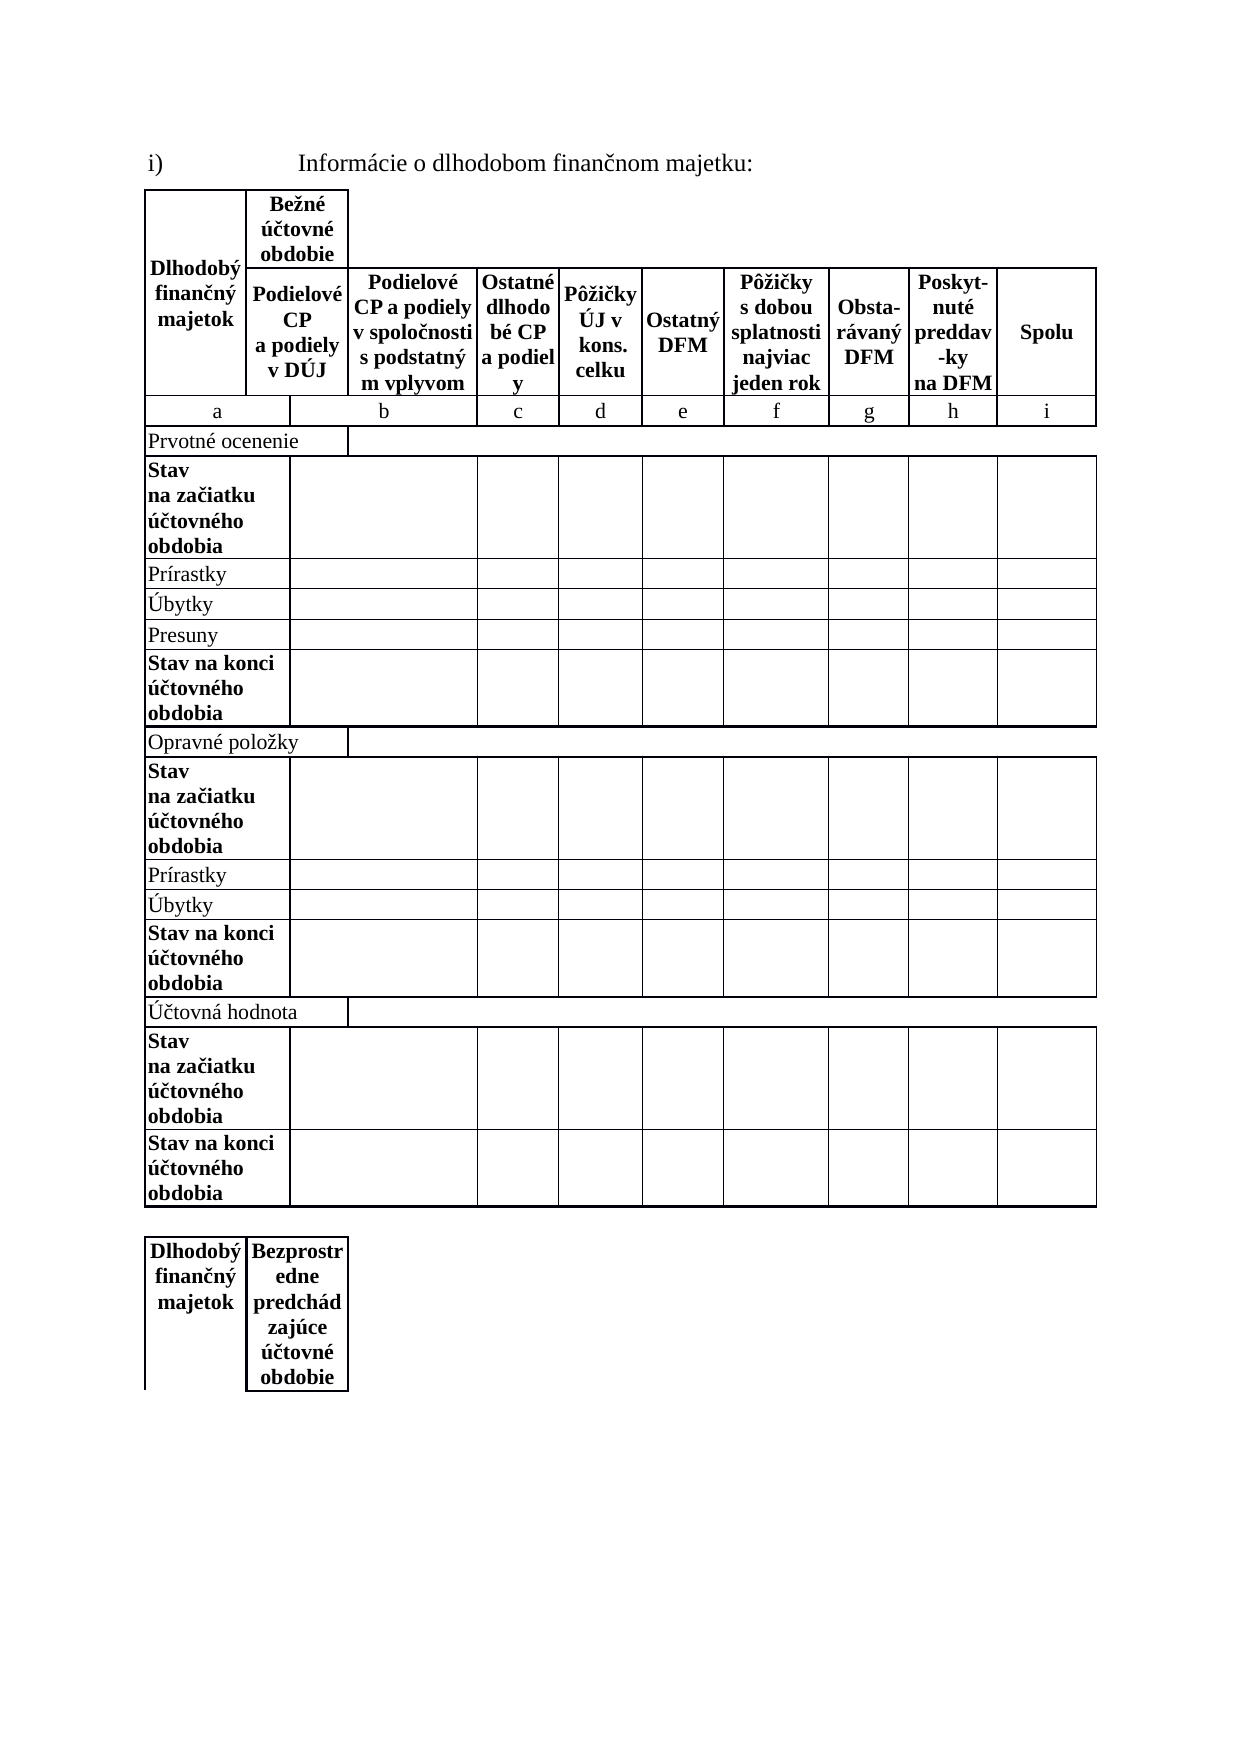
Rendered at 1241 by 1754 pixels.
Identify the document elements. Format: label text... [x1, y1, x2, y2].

table_cell [291, 457, 477, 558]
table_cell Úbytky [146, 890, 289, 919]
table_cell [478, 1028, 558, 1129]
table_cell [829, 1028, 908, 1129]
table_cell [291, 860, 477, 889]
table_cell [478, 890, 558, 919]
table_cell [478, 650, 558, 725]
table_cell [909, 1130, 997, 1205]
table_cell [291, 890, 477, 919]
table_cell Stav na začiatku účtovného obdobia [146, 1028, 289, 1129]
table_cell [909, 758, 997, 858]
table_cell [909, 860, 997, 889]
table_cell Stav na konci účtovného obdobia [146, 920, 289, 996]
table_cell [724, 559, 828, 588]
table_cell Poskyt-nuté preddav-ky na DFM [910, 269, 996, 395]
table_cell [998, 758, 1096, 858]
table_cell [909, 457, 997, 558]
table_cell [909, 589, 997, 618]
table_cell [349, 728, 1096, 756]
list Informácie o dlhodobom finančnom majetku: [148, 148, 1092, 176]
table_cell [724, 589, 828, 618]
table_cell [909, 559, 997, 588]
table_cell [724, 920, 828, 996]
table_cell [724, 1130, 828, 1205]
table_cell [643, 457, 723, 558]
table_cell Podielové CP a podiely v spoločnosti s podstatným vplyvom [349, 269, 476, 395]
table_cell Podielové CP a podiely v DÚJ [247, 269, 347, 395]
table_cell [829, 559, 908, 588]
table_cell [724, 860, 828, 889]
table_cell [478, 758, 558, 858]
table_cell [829, 620, 908, 649]
table_cell [291, 589, 477, 618]
table_cell [291, 559, 477, 588]
table_cell [909, 620, 997, 649]
table_cell [998, 890, 1096, 919]
table_cell [643, 758, 723, 858]
table_cell [643, 1028, 723, 1129]
table_cell [478, 1130, 558, 1205]
table_cell Ostatný DFM [643, 269, 723, 395]
table_cell [909, 890, 997, 919]
table_cell [829, 758, 908, 858]
table_cell Obsta-rávaný DFM [830, 269, 908, 395]
table_cell [909, 650, 997, 725]
table_cell Prírastky [146, 559, 289, 588]
table_cell [998, 559, 1096, 588]
table_cell [643, 920, 723, 996]
table_cell Spolu [998, 269, 1095, 395]
table_cell [724, 890, 828, 919]
table_header [349, 189, 1096, 267]
table_cell Ostatné dlhodobé CP a podiely [478, 269, 558, 395]
table_cell i [998, 396, 1095, 425]
table_cell [559, 1130, 642, 1205]
table_cell Presuny [146, 620, 289, 649]
table_cell [998, 1028, 1096, 1129]
table_cell [559, 589, 642, 618]
table_cell e [643, 396, 723, 425]
table_cell [291, 650, 477, 725]
table_cell [829, 890, 908, 919]
table_cell [291, 620, 477, 649]
table_cell [909, 1028, 997, 1129]
table_cell Stav na konci účtovného obdobia [146, 1130, 289, 1205]
table_cell Stav na začiatku účtovného obdobia [146, 758, 289, 858]
table_cell [643, 650, 723, 725]
table_cell [349, 427, 1096, 455]
table_cell [559, 559, 642, 588]
table_cell [478, 620, 558, 649]
table_cell [559, 890, 642, 919]
table_cell [559, 860, 642, 889]
table_cell [998, 620, 1096, 649]
table_cell [724, 457, 828, 558]
table_cell Účtovná hodnota [146, 998, 347, 1026]
table_cell [559, 1028, 642, 1129]
table_cell Opravné položky [146, 728, 347, 756]
table_cell b [291, 396, 476, 425]
table_cell [291, 1028, 477, 1129]
table_cell [724, 650, 828, 725]
table_cell Pôžičky s dobou splatnosti najviac jeden rok [725, 269, 828, 395]
table_cell [643, 589, 723, 618]
table_header Dlhodobý finančný majetok [146, 1238, 245, 1389]
table_cell [724, 758, 828, 858]
table_header [349, 1236, 1096, 1389]
table_cell [291, 1130, 477, 1205]
table_cell [998, 457, 1096, 558]
table_cell [643, 1130, 723, 1205]
table_cell [478, 589, 558, 618]
table_cell [478, 920, 558, 996]
table_cell [829, 457, 908, 558]
table_cell c [478, 396, 558, 425]
table_cell [829, 589, 908, 618]
table_cell [643, 890, 723, 919]
table_cell [559, 620, 642, 649]
table_cell [998, 650, 1096, 725]
table_cell a [146, 396, 289, 425]
table_cell [998, 589, 1096, 618]
table_cell f [725, 396, 828, 425]
table_cell [643, 860, 723, 889]
table_cell [291, 758, 477, 858]
table_cell [643, 559, 723, 588]
table_cell Stav na konci účtovného obdobia [146, 650, 289, 725]
table_cell Stav na začiatku účtovného obdobia [146, 457, 289, 558]
table_header Bežné účtovné obdobie [247, 191, 347, 267]
table_cell [829, 920, 908, 996]
table_cell Pôžičky ÚJ v kons. celku [560, 269, 641, 395]
table_cell [478, 457, 558, 558]
table_header Bezprostredne predchádzajúce účtovné obdobie [248, 1238, 347, 1389]
table_cell [909, 920, 997, 996]
table_cell Úbytky [146, 589, 289, 618]
table_cell [478, 860, 558, 889]
table_cell Prírastky [146, 860, 289, 889]
table_cell Prvotné ocenenie [146, 427, 347, 455]
table_cell [829, 1130, 908, 1205]
table_cell [998, 860, 1096, 889]
table_cell [724, 1028, 828, 1129]
table_cell [291, 920, 477, 996]
table_cell d [560, 396, 641, 425]
table_cell [998, 920, 1096, 996]
table_cell [829, 860, 908, 889]
table_cell [643, 620, 723, 649]
table_cell [559, 920, 642, 996]
table_cell [559, 758, 642, 858]
table_cell [559, 650, 642, 725]
table_header Dlhodobý finančný majetok [146, 191, 245, 395]
table_cell [998, 1130, 1096, 1205]
table_cell h [910, 396, 996, 425]
table_cell [349, 998, 1096, 1026]
table_cell [478, 559, 558, 588]
table_cell g [830, 396, 908, 425]
table_cell [829, 650, 908, 725]
table_cell [559, 457, 642, 558]
table_cell [724, 620, 828, 649]
